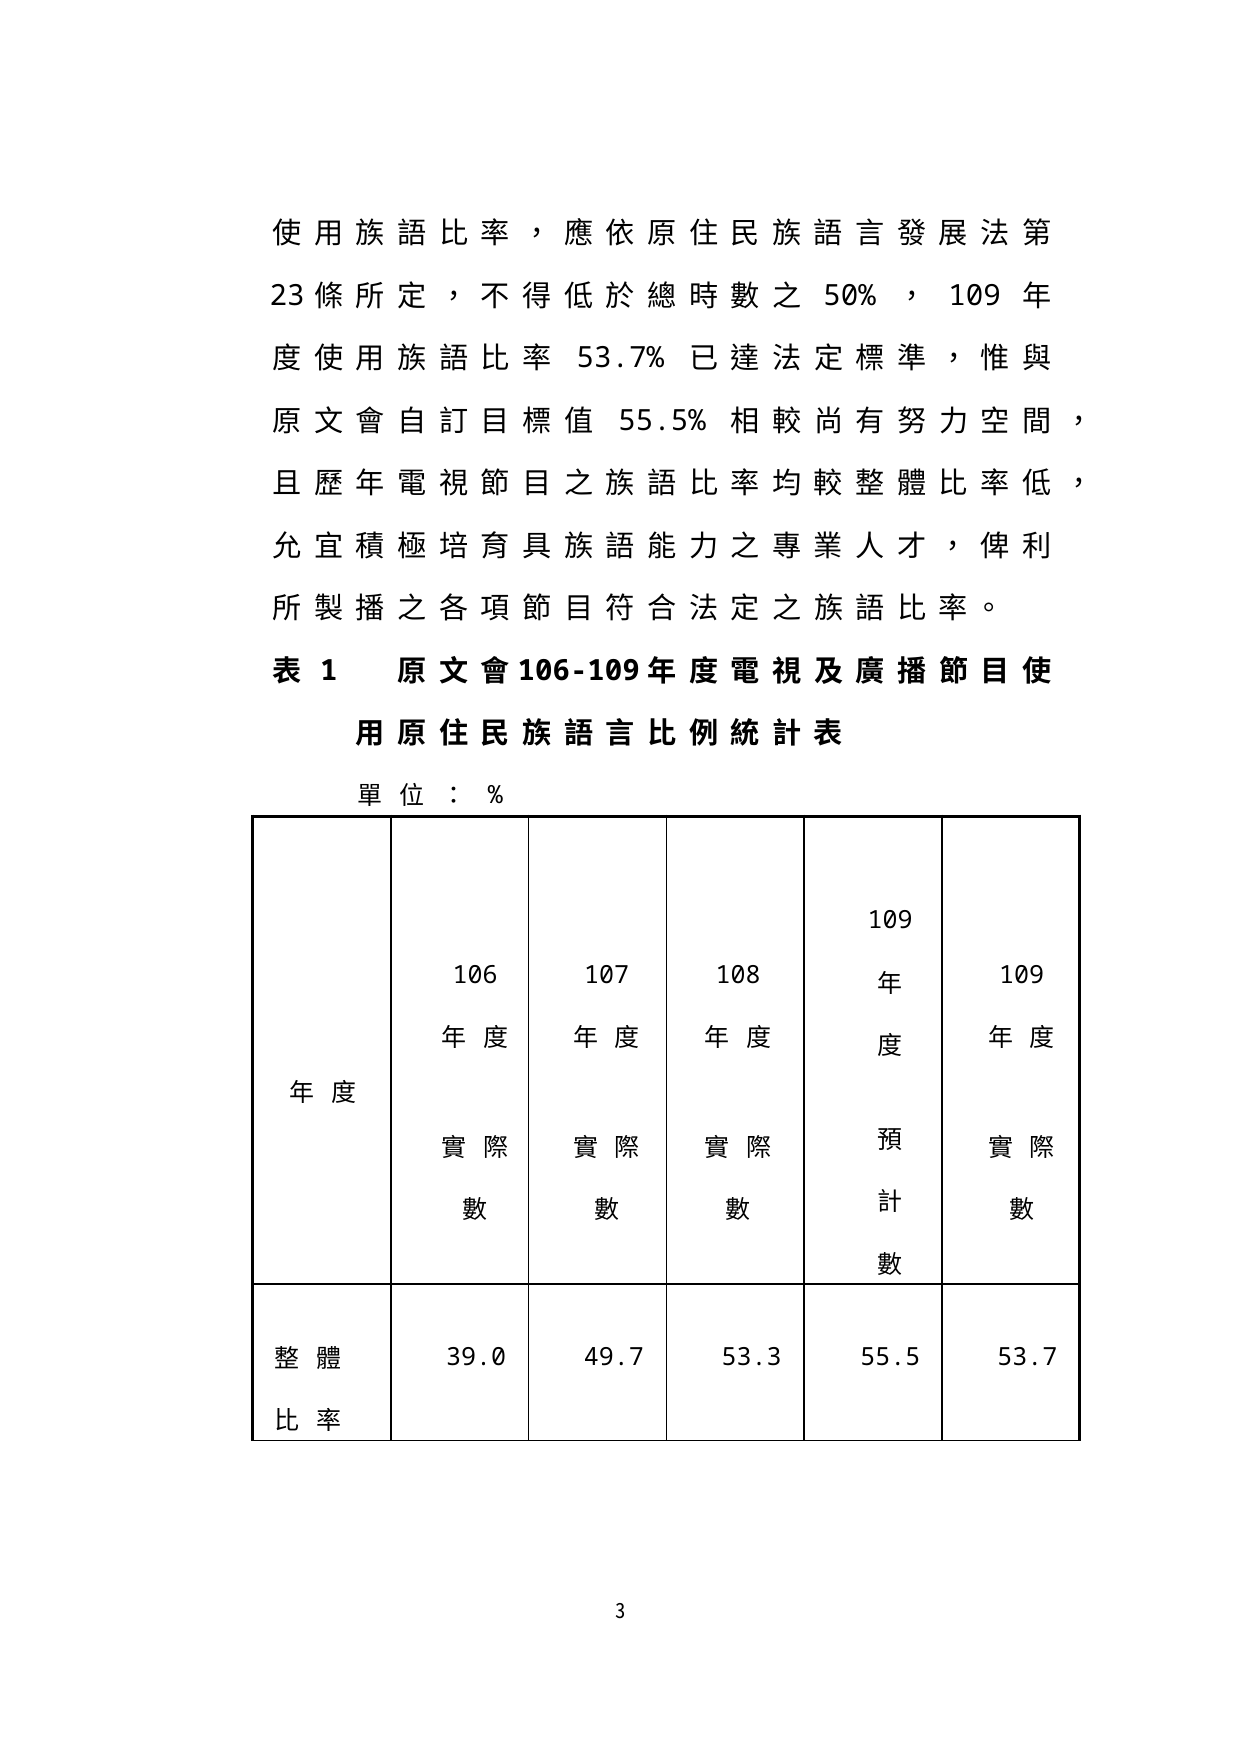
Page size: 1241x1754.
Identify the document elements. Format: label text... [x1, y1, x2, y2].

table_cell 49.7 [529, 1285, 666, 1439]
table_cell 39.0 [392, 1285, 528, 1439]
text 表1 原文會106-109年度電視及廣播節目使用原住民族語言比例統計表 單位：% [242, 627, 1058, 814]
table_cell 55.5 [805, 1285, 941, 1439]
table_header 107年度 實際數 [529, 818, 666, 1283]
table_cell 整體比率 [254, 1285, 390, 1439]
text 綜上，原民會製播各項原住民族語言節目使用族語比率，應依原住民族語言發展法第23條所定，不得低於總時數之50%，109年度使用族語比率53.7%已達法定標準，惟與原文會自訂目標值55.5%相較尚有努力空間，且歷年電視節目之族語比率均較整體比率低，允宜積極培育具族語能力之專業人才，俾利所製播之各項節目符合法定之族語比率。 [242, 189, 1058, 627]
table_header 109年度 預計數 [805, 818, 941, 1283]
table_cell 53.3 [667, 1285, 803, 1439]
table_header 109年度 實際數 [943, 818, 1078, 1283]
table_header 年度 [254, 818, 390, 1283]
table_header 106年度 實際數 [392, 818, 528, 1283]
table_header 108年度 實際數 [667, 818, 803, 1283]
table_cell 53.7 [943, 1285, 1078, 1439]
